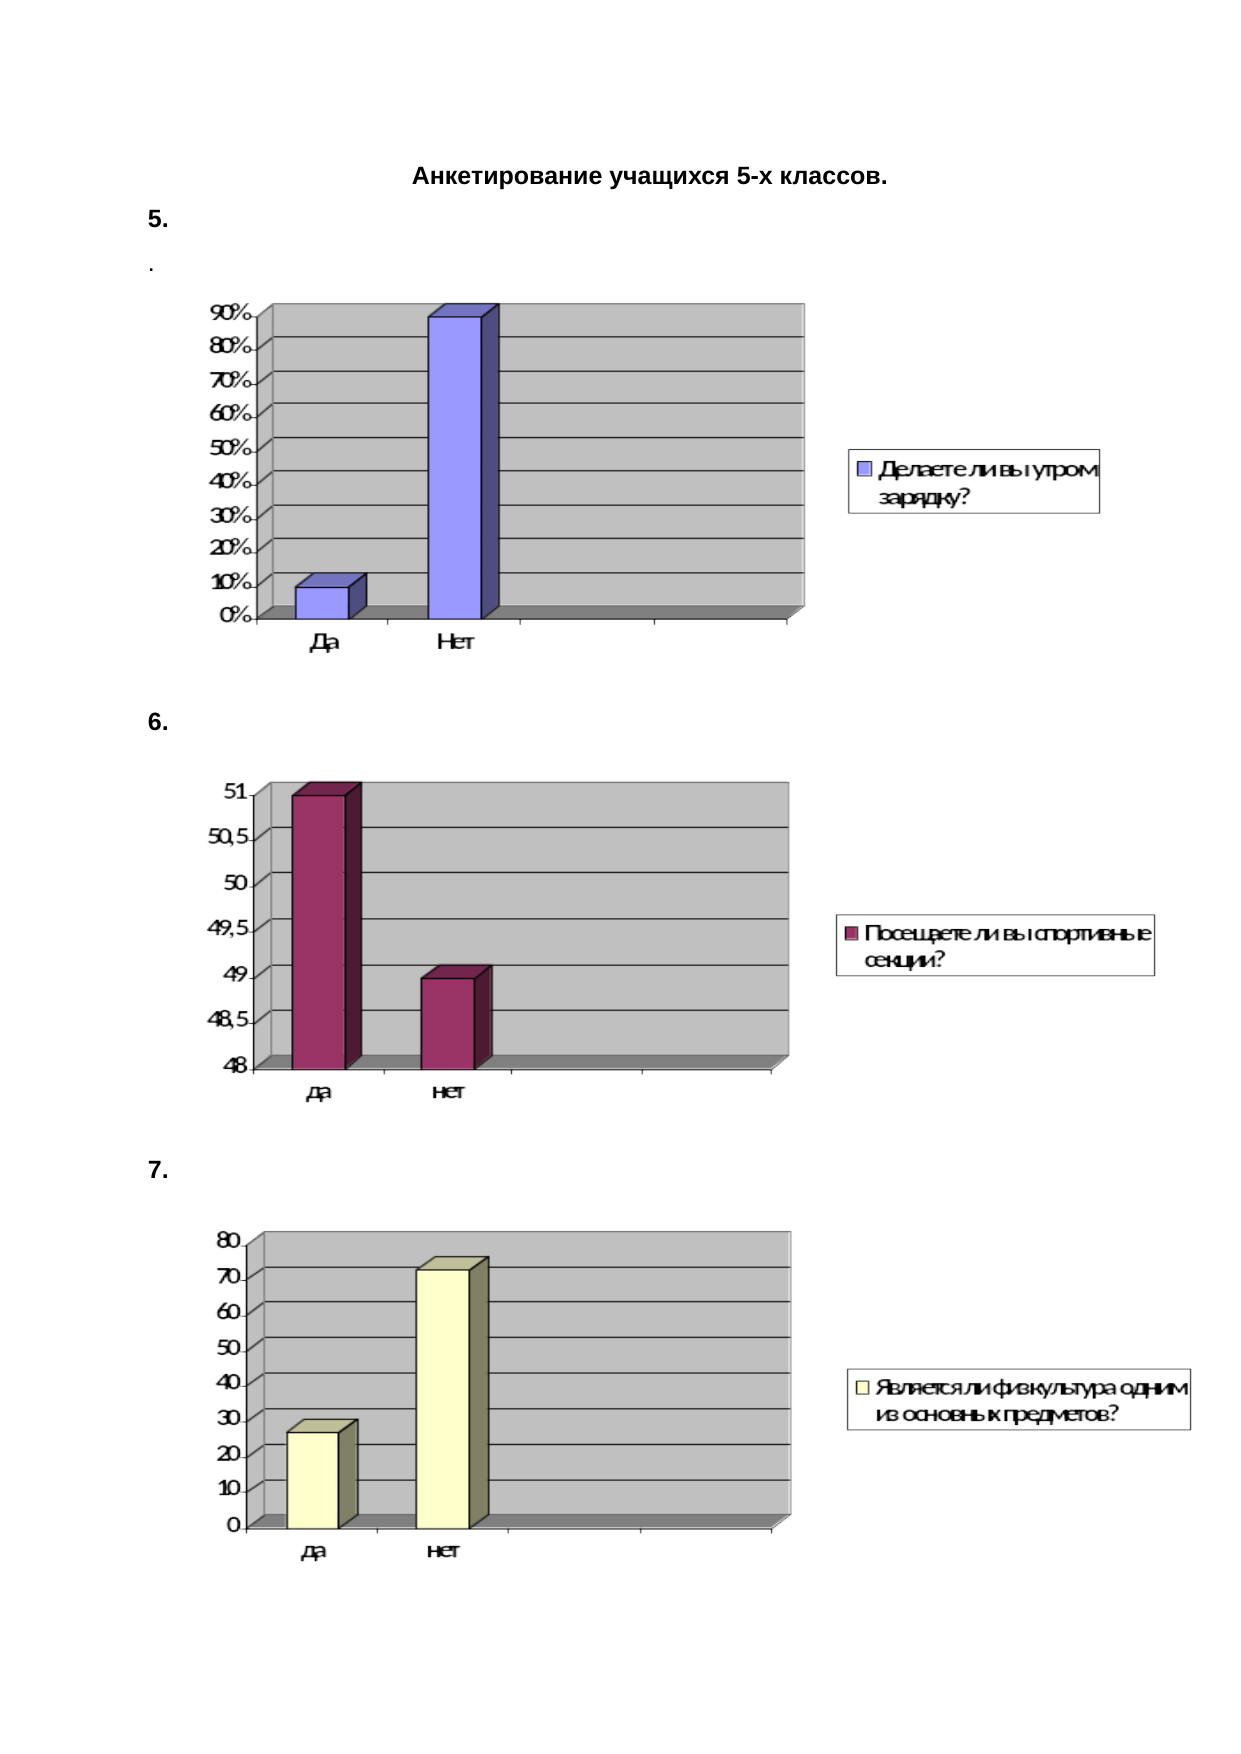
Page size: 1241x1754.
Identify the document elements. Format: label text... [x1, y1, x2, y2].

text 6. [118, 707, 1152, 736]
text 7. [118, 1155, 1152, 1184]
text 5. [118, 204, 1152, 233]
text Анкетирование учащихся 5-х классов. [118, 161, 1152, 190]
text . [118, 247, 1152, 693]
